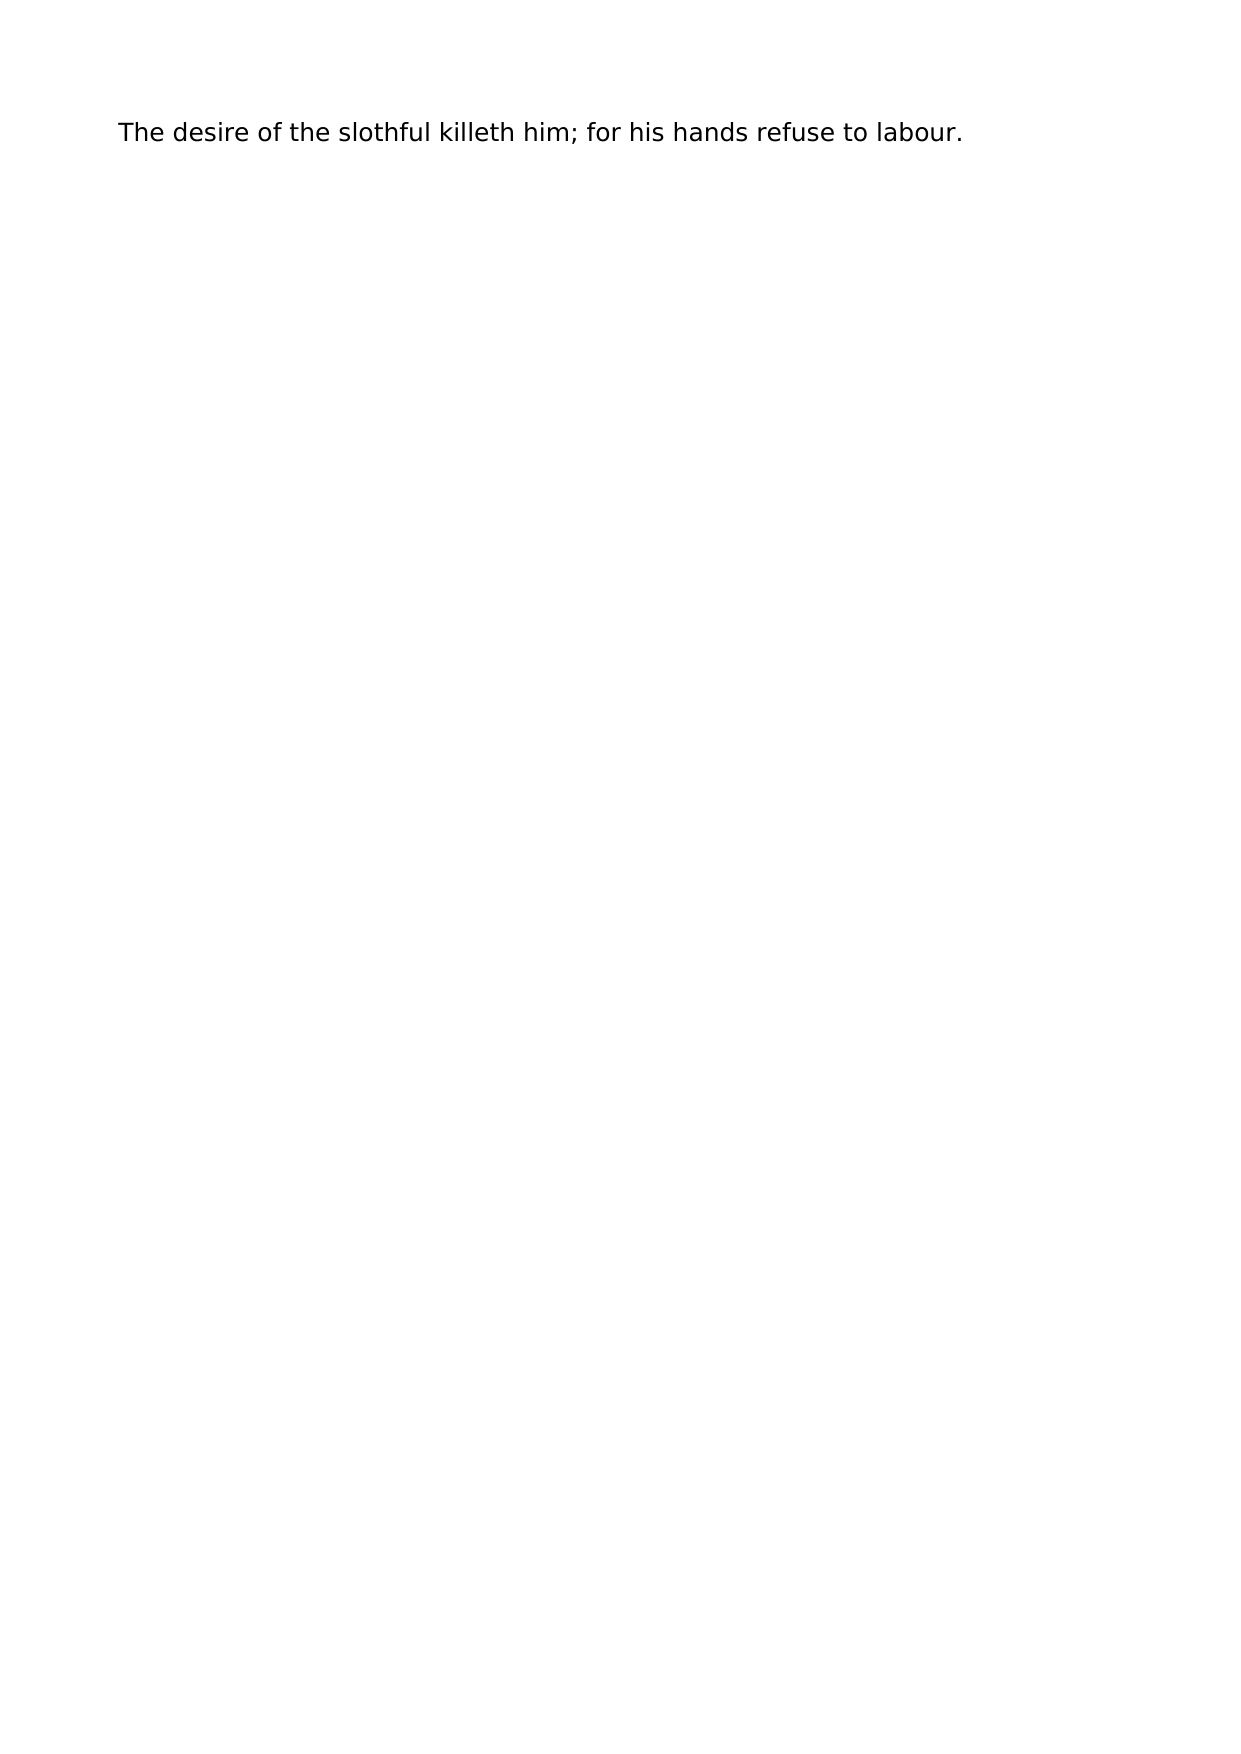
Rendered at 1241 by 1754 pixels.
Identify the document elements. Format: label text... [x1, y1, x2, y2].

text The desire of the slothful killeth him; for his hands refuse to labour. [118, 118, 1122, 147]
